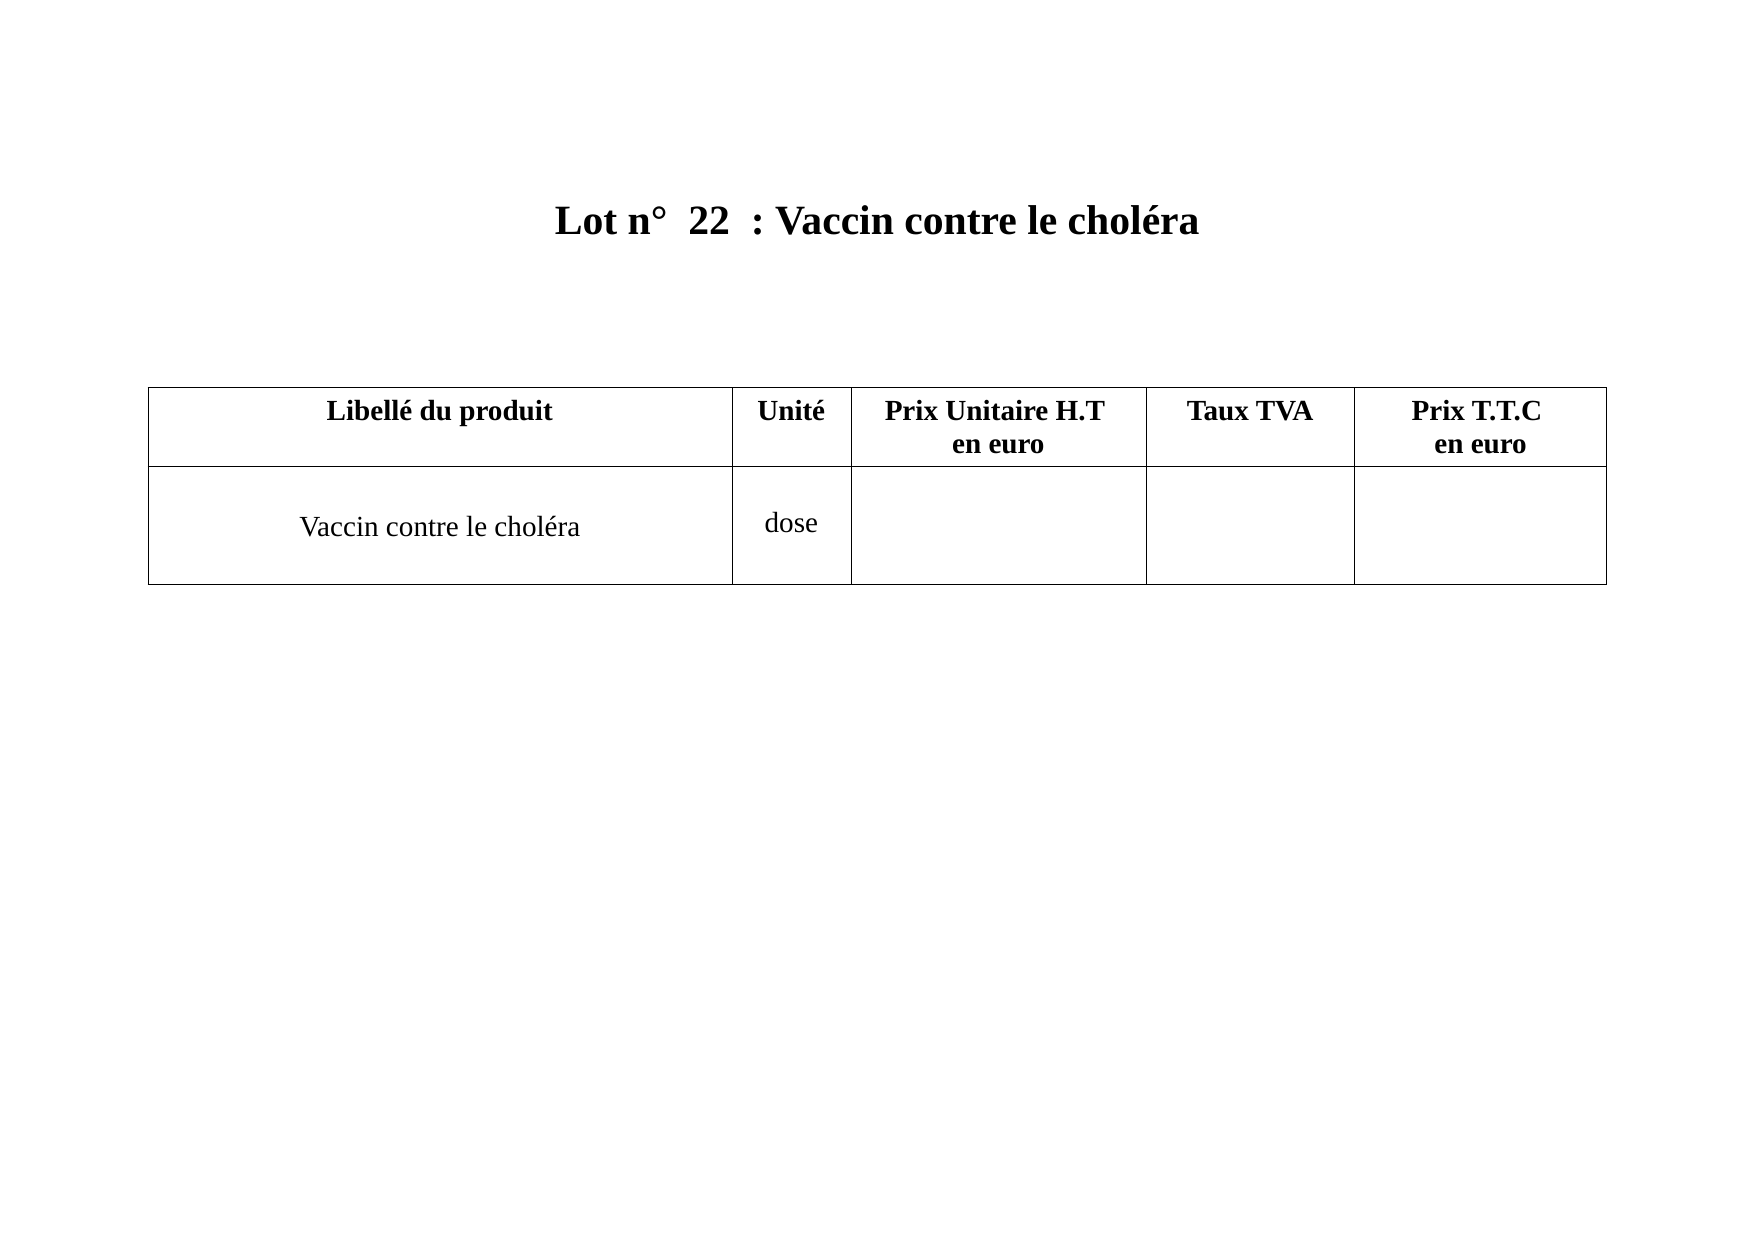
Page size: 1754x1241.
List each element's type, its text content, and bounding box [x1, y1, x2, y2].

table_cell [1147, 467, 1354, 584]
text Lot n° 22 : Vaccin contre le choléra [148, 196, 1606, 243]
table_header Prix T.T.C en euro [1355, 388, 1606, 466]
table_header Libellé du produit [149, 388, 732, 466]
table_header Taux TVA [1147, 388, 1354, 466]
table_cell Vaccin contre le choléra [149, 467, 732, 584]
table_cell [1355, 467, 1606, 584]
table_header Unité [733, 388, 851, 466]
table_cell dose [733, 467, 851, 584]
table_header Prix Unitaire H.T en euro [852, 388, 1146, 466]
table_cell [852, 467, 1146, 584]
